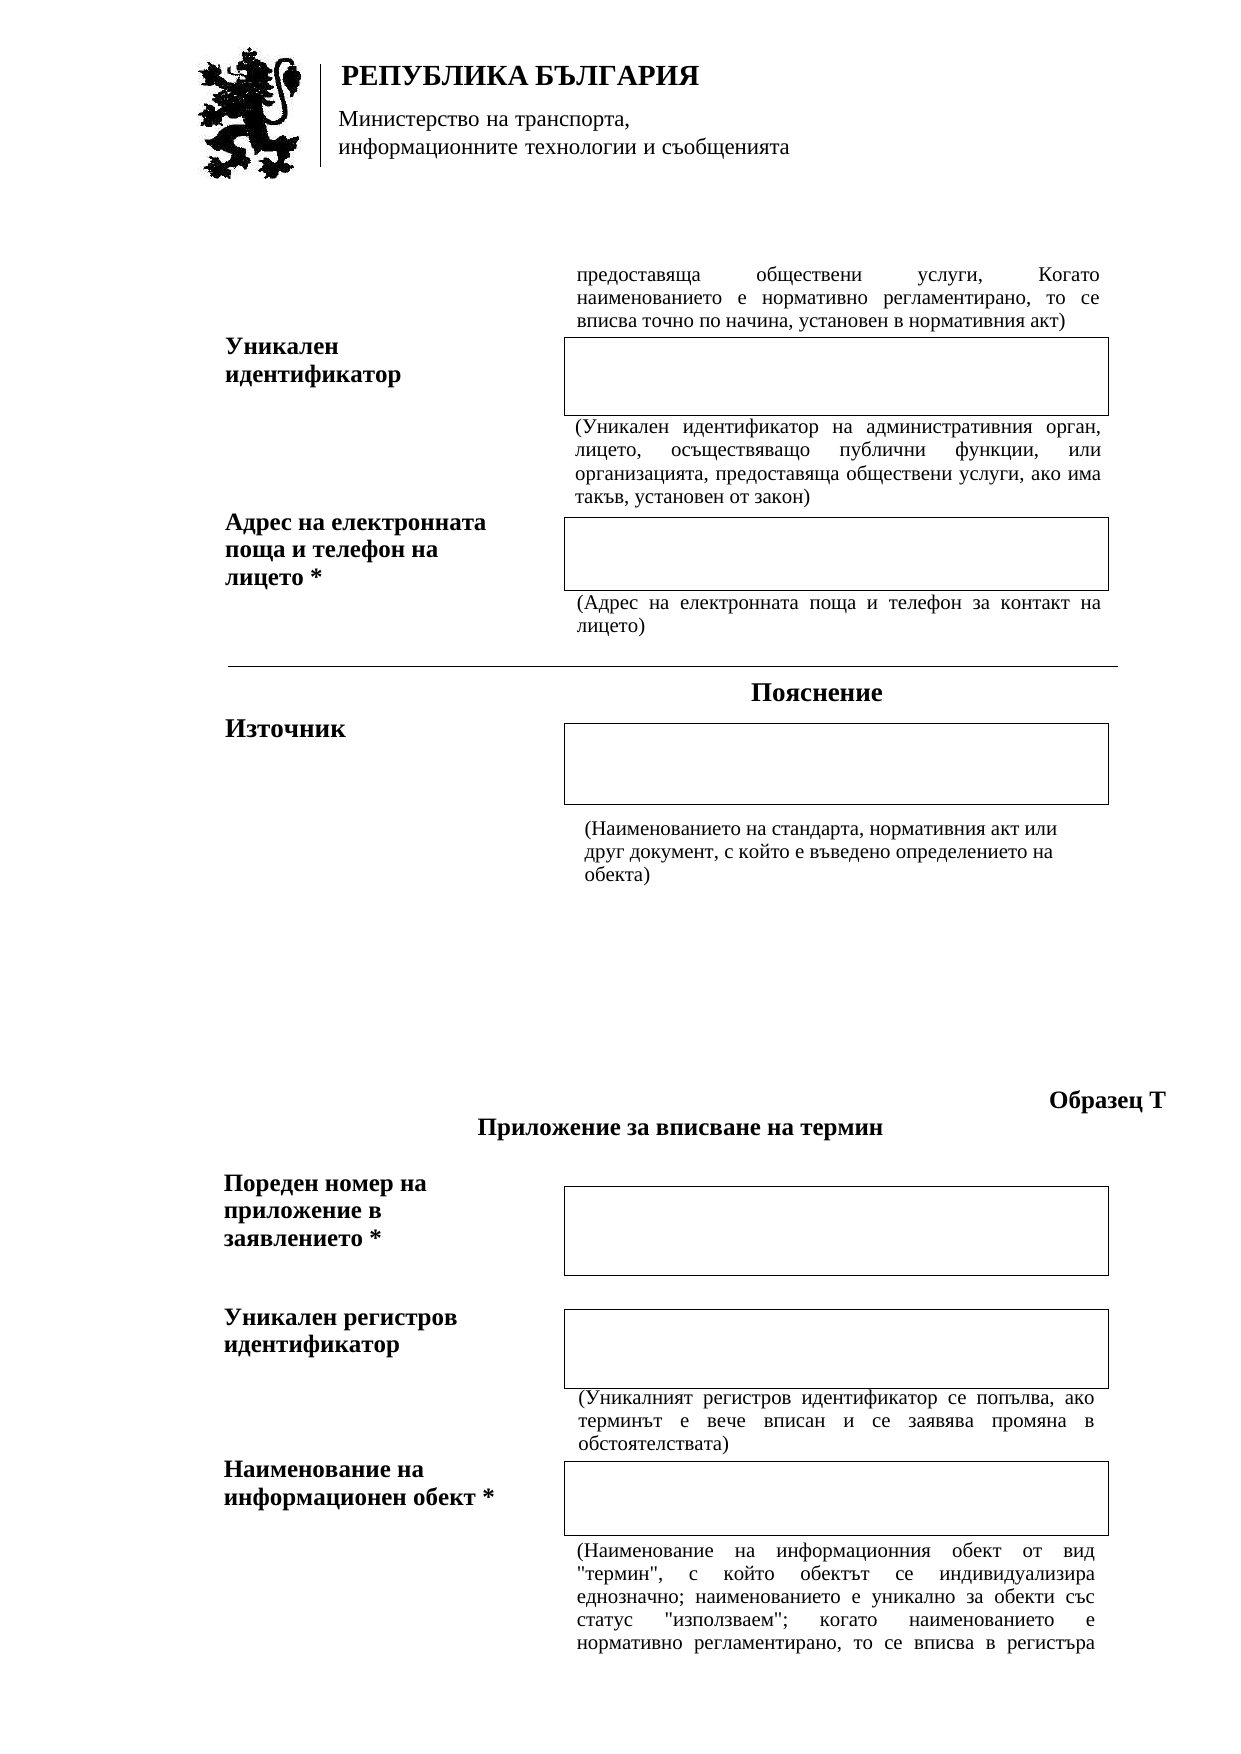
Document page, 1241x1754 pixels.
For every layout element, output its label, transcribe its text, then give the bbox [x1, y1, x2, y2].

text (Уникален идентификатор на административния орган, лицето, осъществяващо публични функции, или организацията, предоставяща обществени услуги, ако има такъв, установен от закон) [575, 416, 1102, 508]
text предоставяща обществени услуги, Когато наименованието е нормативно регламентирано, то се вписва точно по начина, установен в нормативния акт) [577, 263, 1100, 332]
text Пояснение [225, 677, 883, 707]
text (Наименованието на стандарта, нормативния акт или друг документ, с който е въведено определението на обекта) [584, 816, 1097, 886]
text Адрес на електронната поща и телефон на лицето * [225, 508, 519, 591]
text Образец Т [195, 1086, 1166, 1113]
text Пореден номер на приложение в заявлението * [223, 1169, 522, 1252]
text (Уникалният регистров идентификатор се попълва, ако терминът е вече вписан и се заявява промяна в обстоятелствата) [578, 1389, 1095, 1455]
text Приложение за вписване на термин [195, 1113, 1166, 1141]
text (Наименование на информационния обект от вид "термин", с който обектът се индивидуализира еднозначно; наименованието е уникално за обекти със статус "използваем"; когато наименованието е нормативно регламентирано, то се вписва в регистъра [577, 1538, 1095, 1654]
text Източник [225, 713, 523, 743]
text Уникален регистров идентификатор [223, 1303, 522, 1358]
text Уникален идентификатор [225, 332, 519, 387]
text Наименование на информационен обект * [223, 1455, 522, 1511]
text (Адрес на електронната поща и телефон за контакт на лицето) [577, 591, 1102, 637]
